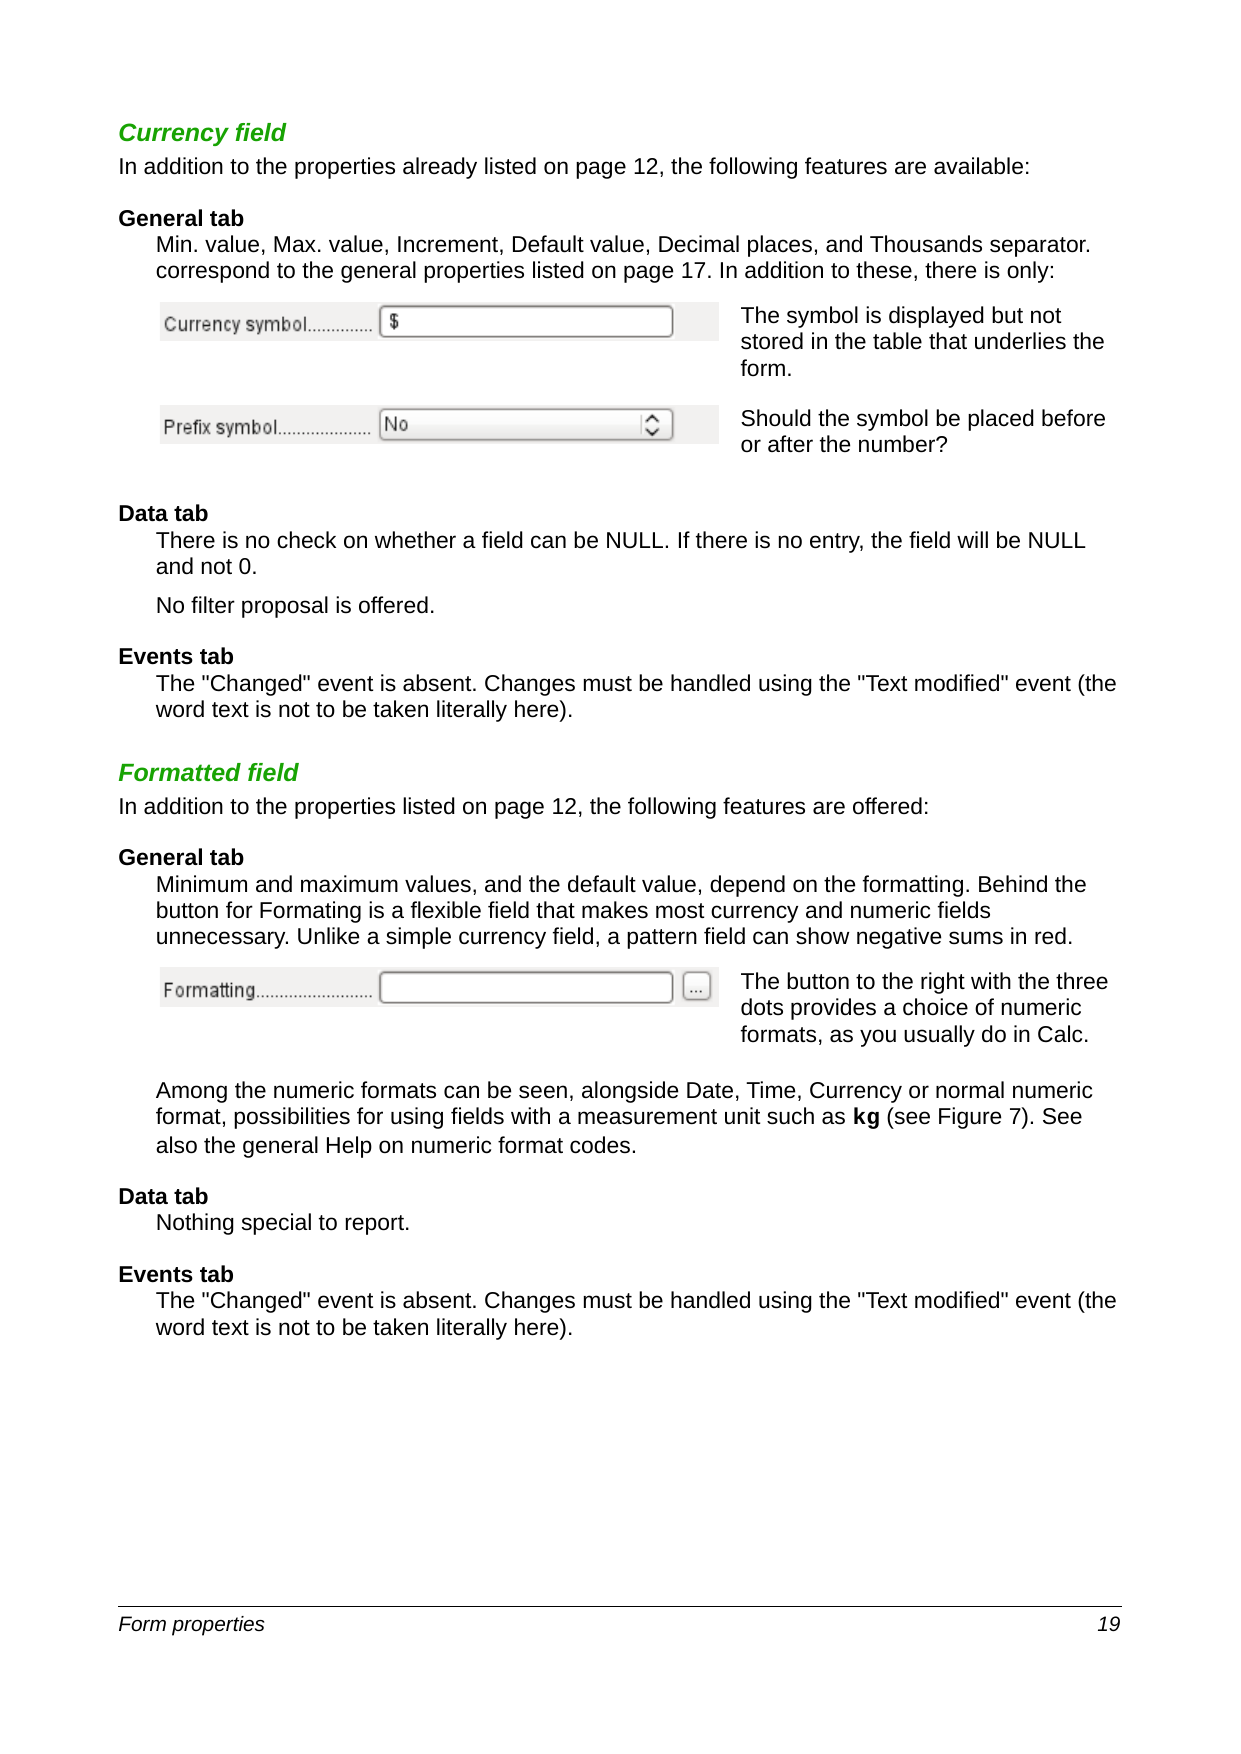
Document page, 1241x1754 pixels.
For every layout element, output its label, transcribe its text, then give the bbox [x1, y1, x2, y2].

text Among the numeric formats can be seen, alongside Date, Time, Currency or normal numeric format, possibilities for using fields with a measurement unit such as kg (see Figure 7). See also the general Help on numeric format codes. [156, 1077, 1122, 1158]
text The "Changed" event is absent. Changes must be handled using the "Text modified" event (the word text is not to be taken literally here). [156, 1287, 1122, 1340]
text Events tab [118, 1261, 1122, 1287]
text Min. value, Max. value, Increment, Default value, Decimal places, and Thousands separator. correspond to the general properties listed on page 17. In addition to these, there is only: [156, 231, 1122, 284]
text In addition to the properties already listed on page 12, the following features are available: [118, 153, 1122, 180]
subtitle Currency field [118, 118, 1122, 147]
table_header The button to the right with the three dots provides a choice of numeric formats, as you usually do in Calc. [735, 962, 1124, 1065]
text Events tab [118, 643, 1122, 669]
picture [159, 967, 719, 1007]
table_header [144, 962, 734, 1065]
text No filter proposal is offered. [156, 592, 1122, 618]
subtitle Formatted field [118, 758, 1122, 786]
table_cell Should the symbol be placed before or after the number? [735, 399, 1124, 476]
text General tab [118, 844, 1122, 871]
text The "Changed" event is absent. Changes must be handled using the "Text modified" event (the word text is not to be taken literally here). [156, 669, 1122, 722]
picture [159, 405, 719, 444]
table_cell [144, 399, 734, 476]
picture [159, 302, 719, 341]
text In addition to the properties listed on page 12, the following features are offered: [118, 793, 1122, 819]
text Data tab [118, 1183, 1122, 1209]
text Data tab [118, 500, 1122, 527]
table_header [144, 296, 734, 399]
table_header The symbol is displayed but not stored in the table that underlies the form. [735, 296, 1124, 399]
text Nothing special to report. [156, 1209, 1122, 1236]
text General tab [118, 205, 1122, 231]
text There is no check on whether a field can be NULL. If there is no entry, the field will be NULL and not 0. [156, 527, 1122, 579]
text Minimum and maximum values, and the default value, depend on the formatting. Behind the button for Formating is a flexible field that makes most currency and numeric fields unnecessary. Unlike a simple currency field, a pattern field can show negative sums in red. [156, 871, 1122, 950]
